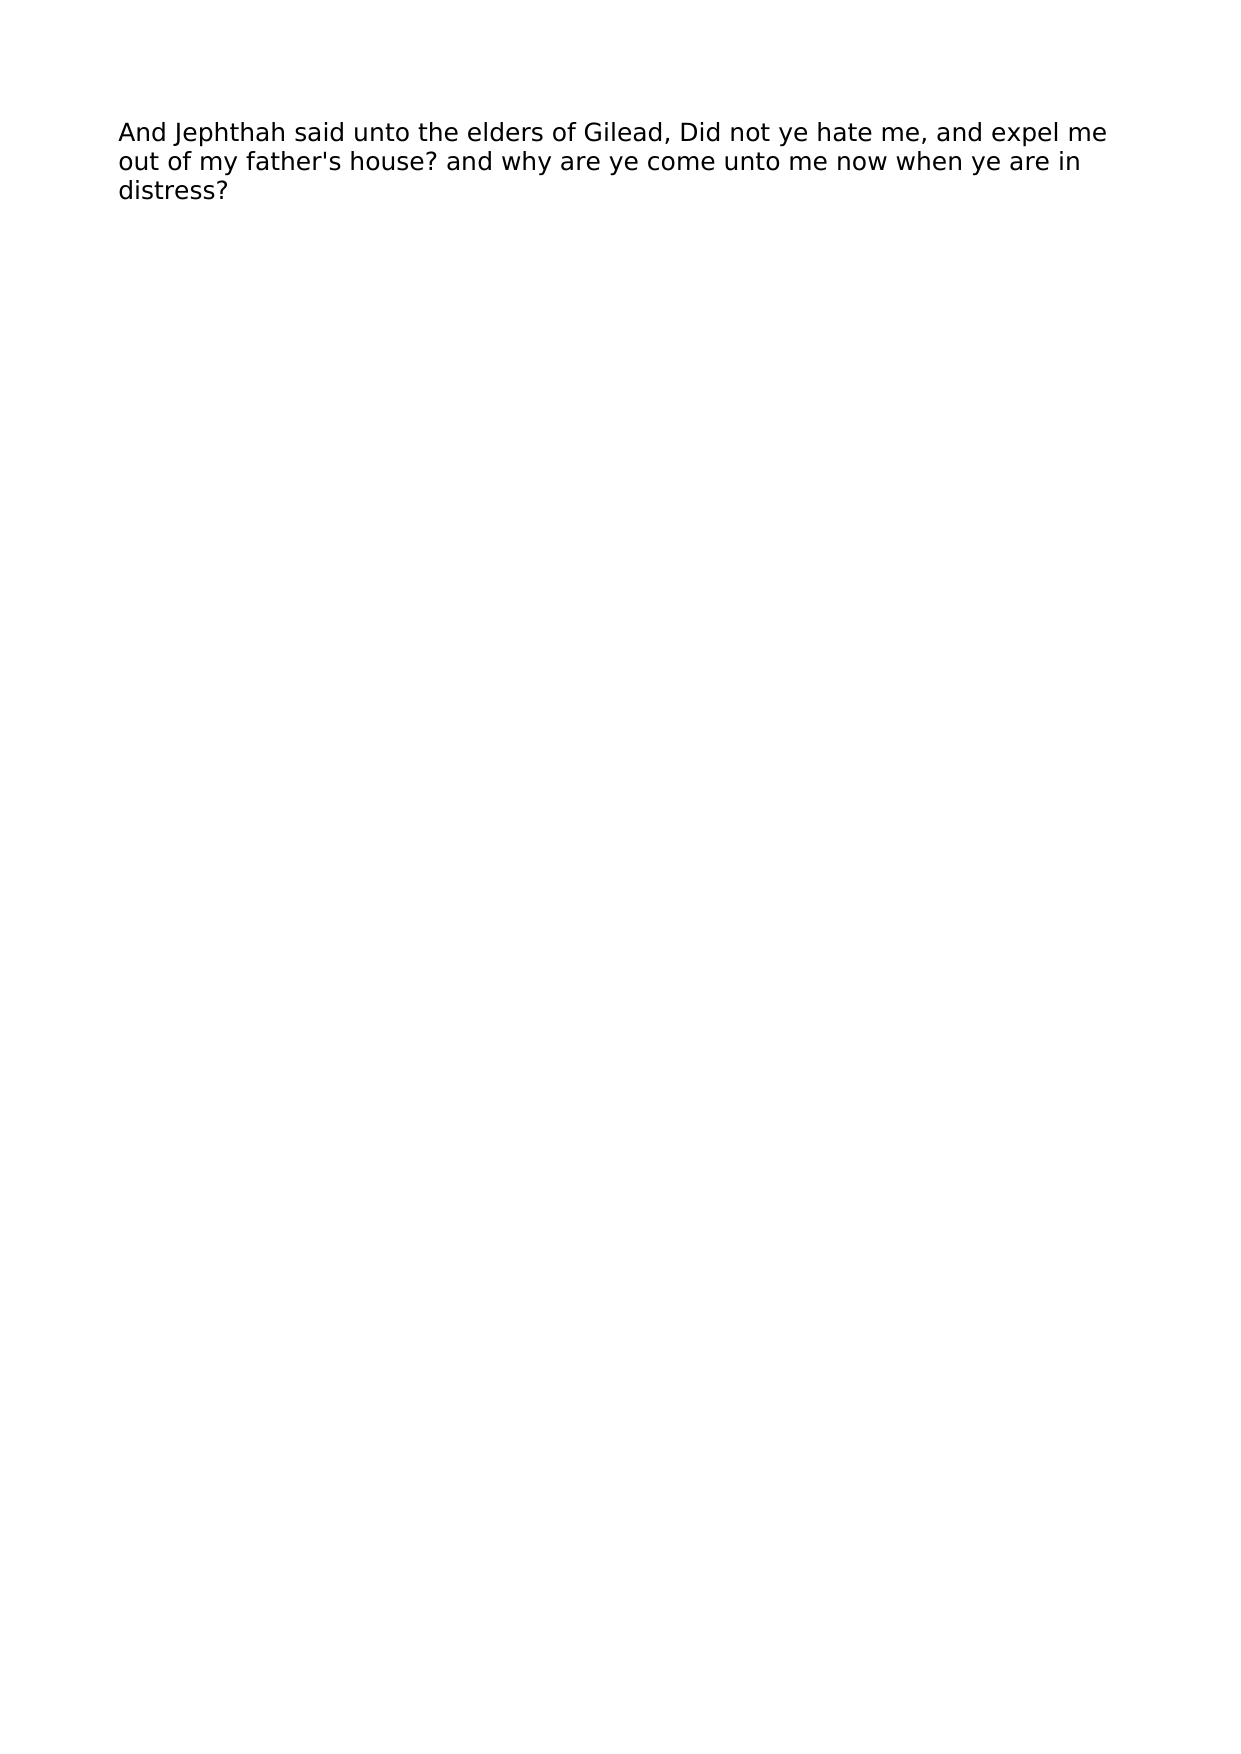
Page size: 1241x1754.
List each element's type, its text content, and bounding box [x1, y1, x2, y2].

text And Jephthah said unto the elders of Gilead, Did not ye hate me, and expel me out of my father's house? and why are ye come unto me now when ye are in distress? [118, 118, 1122, 206]
